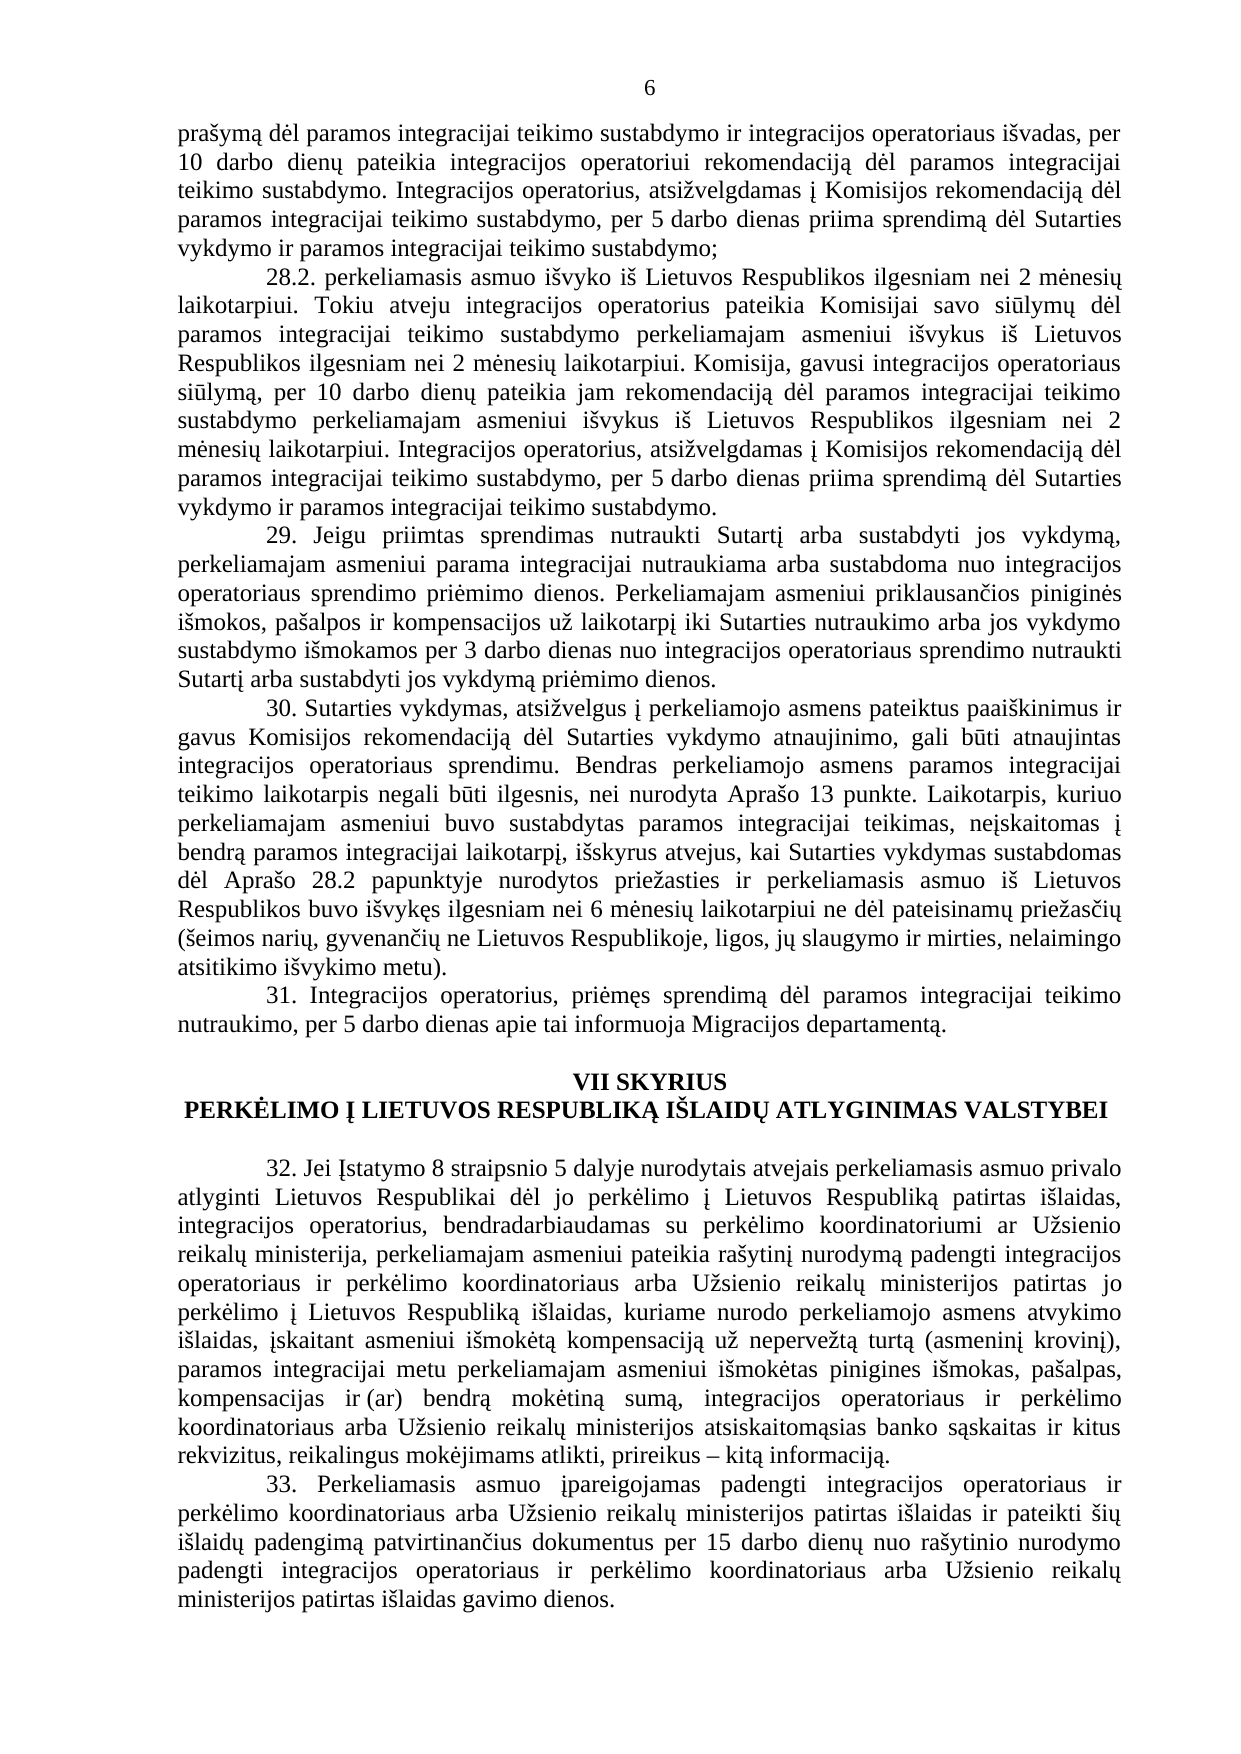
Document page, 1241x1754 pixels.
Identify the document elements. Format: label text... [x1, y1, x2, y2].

text 32. Jei Įstatymo 8 straipsnio 5 dalyje nurodytais atvejais perkeliamasis asmuo privalo atlyginti Lietuvos Respublikai dėl jo perkėlimo į Lietuvos Respubliką patirtas išlaidas, integracijos operatorius, bendradarbiaudamas su perkėlimo koordinatoriumi ar Užsienio reikalų ministerija, perkeliamajam asmeniui pateikia rašytinį nurodymą padengti integracijos operatoriaus ir perkėlimo koordinatoriaus arba Užsienio reikalų ministerijos patirtas jo perkėlimo į Lietuvos Respubliką išlaidas, kuriame nurodo perkeliamojo asmens atvykimo išlaidas, įskaitant asmeniui išmokėtą kompensaciją už nepervežtą turtą (asmeninį krovinį), paramos integracijai metu perkeliamajam asmeniui išmokėtas pinigines išmokas, pašalpas, kompensacijas ir (ar) bendrą mokėtiną sumą, integracijos operatoriaus ir perkėlimo koordinatoriaus arba Užsienio reikalų ministerijos atsiskaitomąsias banko sąskaitas ir kitus rekvizitus, reikalingus mokėjimams atlikti, prireikus ‒ kitą informaciją. [177, 1153, 1122, 1469]
text 29. Jeigu priimtas sprendimas nutraukti Sutartį arba sustabdyti jos vykdymą, perkeliamajam asmeniui parama integracijai nutraukiama arba sustabdoma nuo integracijos operatoriaus sprendimo priėmimo dienos. Perkeliamajam asmeniui priklausančios piniginės išmokos, pašalpos ir kompensacijos už laikotarpį iki Sutarties nutraukimo arba jos vykdymo sustabdymo išmokamos per 3 darbo dienas nuo integracijos operatoriaus sprendimo nutraukti Sutartį arba sustabdyti jos vykdymą priėmimo dienos. [177, 521, 1122, 693]
text 31. Integracijos operatorius, priėmęs sprendimą dėl paramos integracijai teikimo nutraukimo, per 5 darbo dienas apie tai informuoja Migracijos departamentą. [177, 981, 1122, 1038]
text PERKĖLIMO Į LIETUVOS RESPUBLIKĄ IŠLAIDŲ ATLYGINIMAS VALSTYBEI [177, 1096, 1122, 1124]
text VII SKYRIUS [177, 1067, 1122, 1096]
text 28.2. perkeliamasis asmuo išvyko iš Lietuvos Respublikos ilgesniam nei 2 mėnesių laikotarpiui. Tokiu atveju integracijos operatorius pateikia Komisijai savo siūlymų dėl paramos integracijai teikimo sustabdymo perkeliamajam asmeniui išvykus iš Lietuvos Respublikos ilgesniam nei 2 mėnesių laikotarpiui. Komisija, gavusi integracijos operatoriaus siūlymą, per 10 darbo dienų pateikia jam rekomendaciją dėl paramos integracijai teikimo sustabdymo perkeliamajam asmeniui išvykus iš Lietuvos Respublikos ilgesniam nei 2 mėnesių laikotarpiui. Integracijos operatorius, atsižvelgdamas į Komisijos rekomendaciją dėl paramos integracijai teikimo sustabdymo, per 5 darbo dienas priima sprendimą dėl Sutarties vykdymo ir paramos integracijai teikimo sustabdymo. [177, 262, 1122, 521]
text 33. Perkeliamasis asmuo įpareigojamas padengti integracijos operatoriaus ir perkėlimo koordinatoriaus arba Užsienio reikalų ministerijos patirtas išlaidas ir pateikti šių išlaidų padengimą patvirtinančius dokumentus per 15 darbo dienų nuo rašytinio nurodymo padengti integracijos operatoriaus ir perkėlimo koordinatoriaus arba Užsienio reikalų ministerijos patirtas išlaidas gavimo dienos. [177, 1469, 1122, 1613]
text prašymą dėl paramos integracijai teikimo sustabdymo ir integracijos operatoriaus išvadas, per 10 darbo dienų pateikia integracijos operatoriui rekomendaciją dėl paramos integracijai teikimo sustabdymo. Integracijos operatorius, atsižvelgdamas į Komisijos rekomendaciją dėl paramos integracijai teikimo sustabdymo, per 5 darbo dienas priima sprendimą dėl Sutarties vykdymo ir paramos integracijai teikimo sustabdymo; [177, 118, 1122, 262]
text 30. Sutarties vykdymas, atsižvelgus į perkeliamojo asmens pateiktus paaiškinimus ir gavus Komisijos rekomendaciją dėl Sutarties vykdymo atnaujinimo, gali būti atnaujintas integracijos operatoriaus sprendimu. Bendras perkeliamojo asmens paramos integracijai teikimo laikotarpis negali būti ilgesnis, nei nurodyta Aprašo 13 punkte. Laikotarpis, kuriuo perkeliamajam asmeniui buvo sustabdytas paramos integracijai teikimas, neįskaitomas į bendrą paramos integracijai laikotarpį, išskyrus atvejus, kai Sutarties vykdymas sustabdomas dėl Aprašo 28.2 papunktyje nurodytos priežasties ir perkeliamasis asmuo iš Lietuvos Respublikos buvo išvykęs ilgesniam nei 6 mėnesių laikotarpiui ne dėl pateisinamų priežasčių (šeimos narių, gyvenančių ne Lietuvos Respublikoje, ligos, jų slaugymo ir mirties, nelaimingo atsitikimo išvykimo metu). [177, 693, 1122, 981]
